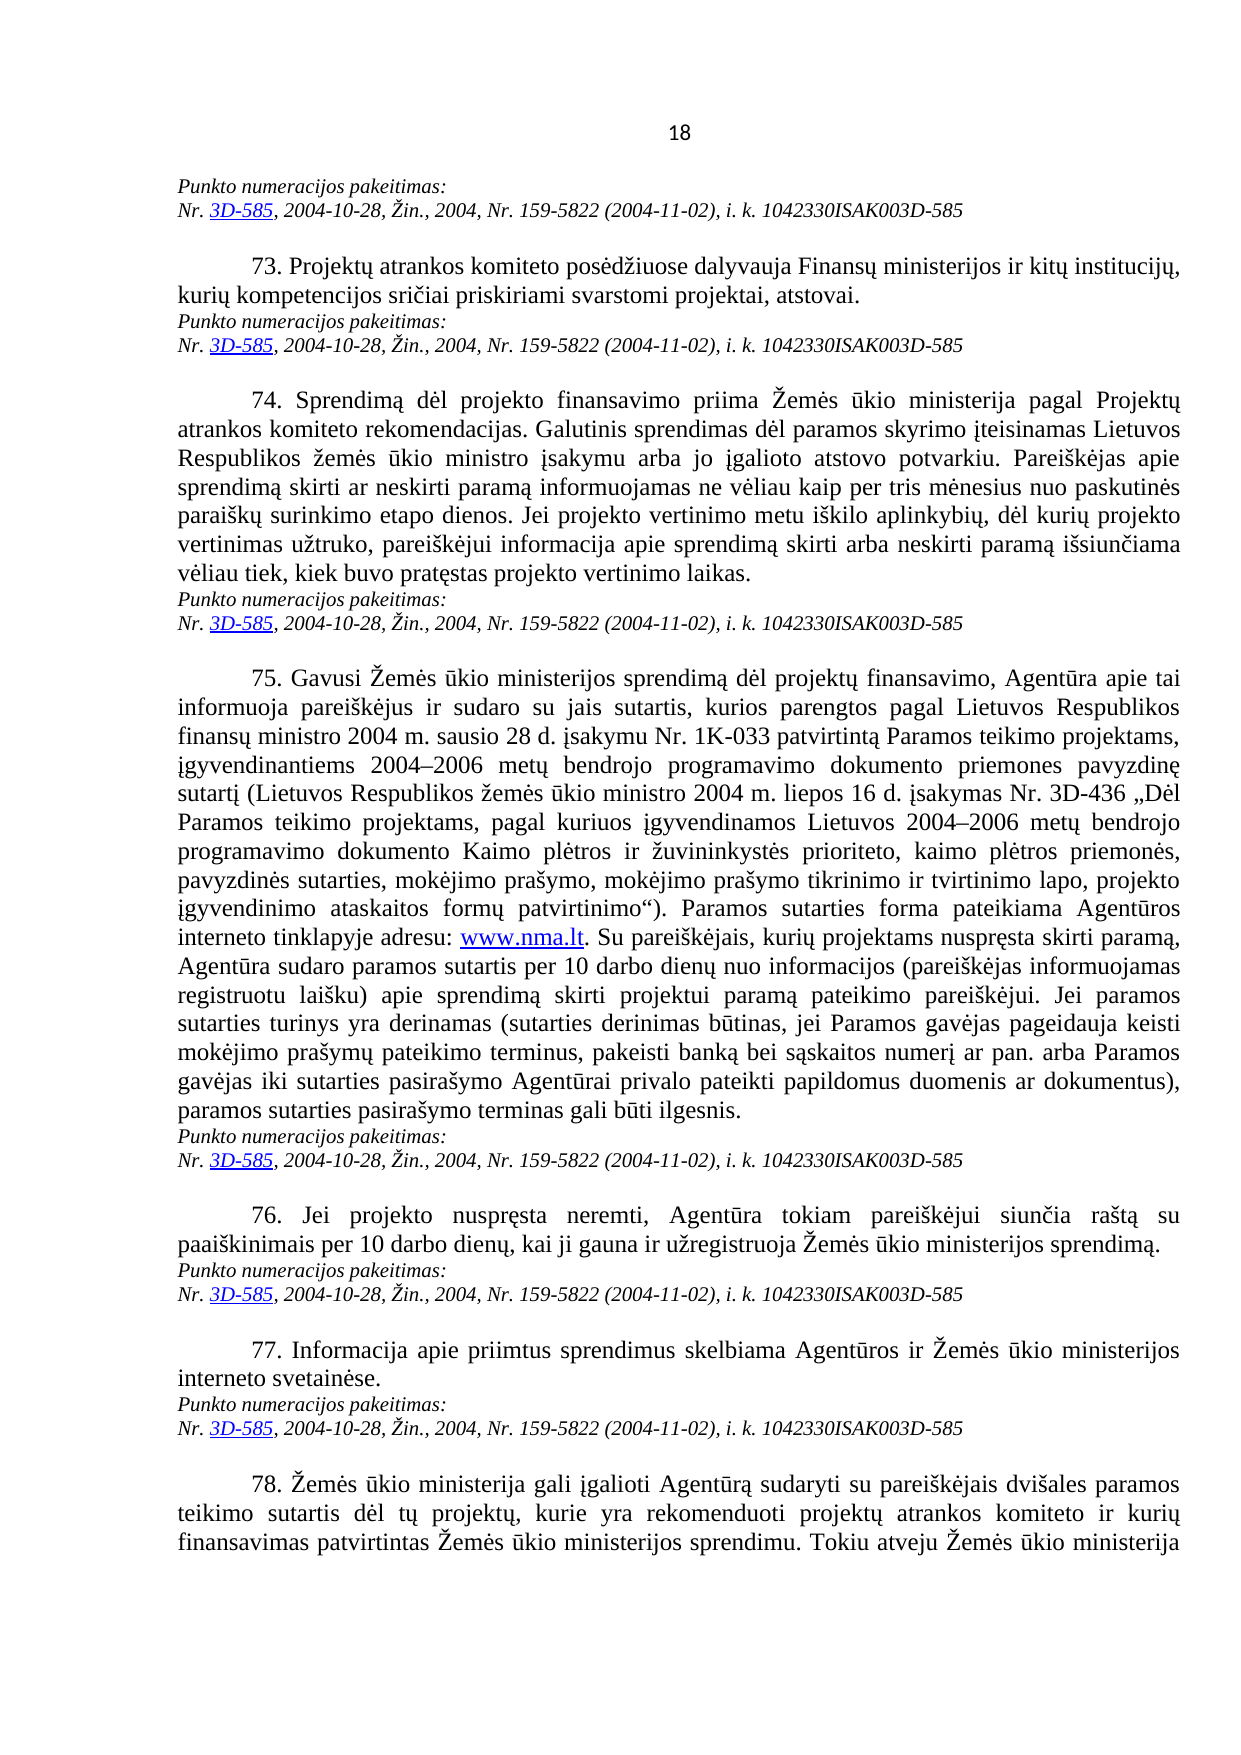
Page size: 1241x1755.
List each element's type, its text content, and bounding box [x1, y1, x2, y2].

text 77. Informacija apie priimtus sprendimus skelbiama Agentūros ir Žemės ūkio ministerijos interneto svetainėse. [177, 1335, 1181, 1392]
text 75. Gavusi Žemės ūkio ministerijos sprendimą dėl projektų finansavimo, Agentūra apie tai informuoja pareiškėjus ir sudaro su jais sutartis, kurios parengtos pagal Lietuvos Respublikos finansų ministro 2004 m. sausio 28 d. įsakymu Nr. 1K-033 patvirtintą Paramos teikimo projektams, įgyvendinantiems 2004–2006 metų bendrojo programavimo dokumento priemones pavyzdinę sutartį (Lietuvos Respublikos žemės ūkio ministro 2004 m. liepos 16 d. įsakymas Nr. 3D-436 „Dėl Paramos teikimo projektams, pagal kuriuos įgyvendinamos Lietuvos 2004–2006 metų bendrojo programavimo dokumento Kaimo plėtros ir žuvininkystės prioriteto, kaimo plėtros priemonės, pavyzdinės sutarties, mokėjimo prašymo, mokėjimo prašymo tikrinimo ir tvirtinimo lapo, projekto įgyvendinimo ataskaitos formų patvirtinimo“). Paramos sutarties forma pateikiama Agentūros interneto tinklapyje adresu: www.nma.lt. Su pareiškėjais, kurių projektams nuspręsta skirti paramą, Agentūra sudaro paramos sutartis per 10 darbo dienų nuo informacijos (pareiškėjas informuojamas registruotu laišku) apie sprendimą skirti projektui paramą pateikimo pareiškėjui. Jei paramos sutarties turinys yra derinamas (sutarties derinimas būtinas, jei Paramos gavėjas pageidauja keisti mokėjimo prašymų pateikimo terminus, pakeisti banką bei sąskaitos numerį ar pan. arba Paramos gavėjas iki sutarties pasirašymo Agentūrai privalo pateikti papildomus duomenis ar dokumentus), paramos sutarties pasirašymo terminas gali būti ilgesnis. [177, 663, 1181, 1123]
text 73. Projektų atrankos komiteto posėdžiuose dalyvauja Finansų ministerijos ir kitų institucijų, kurių kompetencijos sričiai priskiriami svarstomi projektai, atstovai. [177, 251, 1181, 308]
text Nr. 3D-585, 2004-10-28, Žin., 2004, Nr. 159-5822 (2004-11-02), i. k. 1042330ISAK003D-585 [177, 611, 1181, 635]
text Punkto numeracijos pakeitimas: [177, 308, 1181, 333]
text Punkto numeracijos pakeitimas: [177, 174, 1181, 198]
text Punkto numeracijos pakeitimas: [177, 1123, 1181, 1148]
text Nr. 3D-585, 2004-10-28, Žin., 2004, Nr. 159-5822 (2004-11-02), i. k. 1042330ISAK003D-585 [177, 1148, 1181, 1172]
text 78. Žemės ūkio ministerija gali įgalioti Agentūrą sudaryti su pareiškėjais dvišales paramos teikimo sutartis dėl tų projektų, kurie yra rekomenduoti projektų atrankos komiteto ir kurių finansavimas patvirtintas Žemės ūkio ministerijos sprendimu. Tokiu atveju Žemės ūkio ministerija [177, 1469, 1181, 1555]
text Nr. 3D-585, 2004-10-28, Žin., 2004, Nr. 159-5822 (2004-11-02), i. k. 1042330ISAK003D-585 [177, 1416, 1181, 1440]
text Nr. 3D-585, 2004-10-28, Žin., 2004, Nr. 159-5822 (2004-11-02), i. k. 1042330ISAK003D-585 [177, 333, 1181, 357]
text 76. Jei projekto nuspręsta neremti, Agentūra tokiam pareiškėjui siunčia raštą su paaiškinimais per 10 darbo dienų, kai ji gauna ir užregistruoja Žemės ūkio ministerijos sprendimą. [177, 1200, 1181, 1258]
text Nr. 3D-585, 2004-10-28, Žin., 2004, Nr. 159-5822 (2004-11-02), i. k. 1042330ISAK003D-585 [177, 198, 1181, 222]
text Punkto numeracijos pakeitimas: [177, 1258, 1181, 1282]
text Nr. 3D-585, 2004-10-28, Žin., 2004, Nr. 159-5822 (2004-11-02), i. k. 1042330ISAK003D-585 [177, 1282, 1181, 1306]
text Punkto numeracijos pakeitimas: [177, 1392, 1181, 1416]
text 74. Sprendimą dėl projekto finansavimo priima Žemės ūkio ministerija pagal Projektų atrankos komiteto rekomendacijas. Galutinis sprendimas dėl paramos skyrimo įteisinamas Lietuvos Respublikos žemės ūkio ministro įsakymu arba jo įgalioto atstovo potvarkiu. Pareiškėjas apie sprendimą skirti ar neskirti paramą informuojamas ne vėliau kaip per tris mėnesius nuo paskutinės paraiškų surinkimo etapo dienos. Jei projekto vertinimo metu iškilo aplinkybių, dėl kurių projekto vertinimas užtruko, pareiškėjui informacija apie sprendimą skirti arba neskirti paramą išsiunčiama vėliau tiek, kiek buvo pratęstas projekto vertinimo laikas. [177, 385, 1181, 587]
text Punkto numeracijos pakeitimas: [177, 587, 1181, 611]
